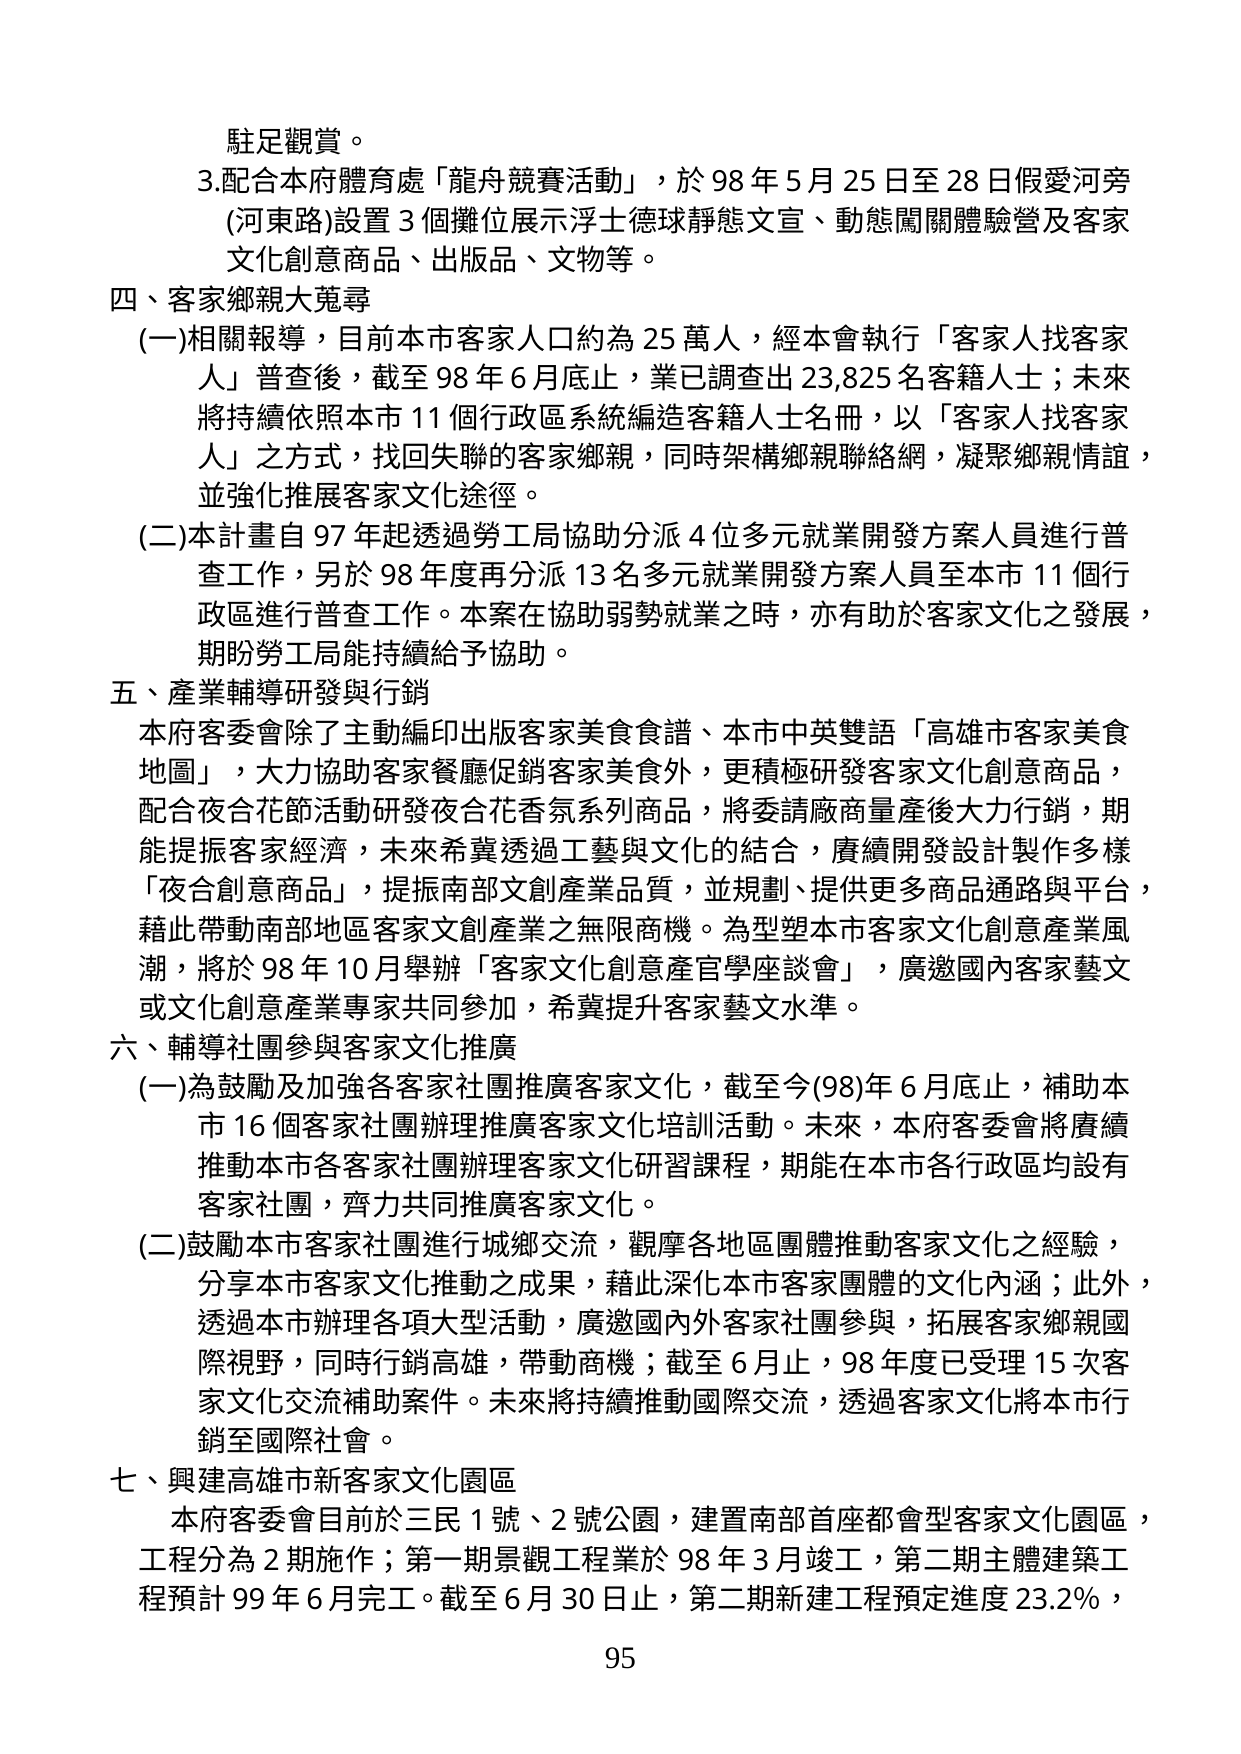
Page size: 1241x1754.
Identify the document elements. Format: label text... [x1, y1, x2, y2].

text (一)為鼓勵及加強各客家社團推廣客家文化，截至今(98)年6月底止，補助本市16個客家社團辦理推廣客家文化培訓活動。未來，本府客委會將賡續推動本市各客家社團辦理客家文化研習課程，期能在本市各行政區均設有客家社團，齊力共同推廣客家文化。 [138, 1066, 1131, 1223]
text (二)鼓勵本市客家社團進行城鄉交流，觀摩各地區團體推動客家文化之經驗，分享本市客家文化推動之成果，藉此深化本市客家團體的文化內涵；此外，透過本市辦理各項大型活動，廣邀國內外客家社團參與，拓展客家鄉親國際視野，同時行銷高雄，帶動商機；截至6月止，98年度已受理15次客家文化交流補助案件。未來將持續推動國際交流，透過客家文化將本市行銷至國際社會。 [138, 1223, 1131, 1460]
text (一)相關報導，目前本市客家人口約為25萬人，經本會執行「客家人找客家人」普查後，截至98年6月底止，業已調查出23,825名客籍人士；未來將持續依照本市11個行政區系統編造客籍人士名冊，以「客家人找客家人」之方式，找回失聯的客家鄉親，同時架構鄉親聯絡網，凝聚鄉親情誼，並強化推展客家文化途徑。 [138, 318, 1131, 515]
text 本府客委會目前於三民1號、2號公園，建置南部首座都會型客家文化園區，工程分為2期施作；第一期景觀工程業於98年3月竣工，第二期主體建築工程預計99年6月完工。截至6月30日止，第二期新建工程預定進度23.2％，實際進度30.8％，超前7.6％。未來園區之客家文物館、藝文展演館、客家美食餐廳及農特產、手工藝品展售中心、停車場及園區景觀維護將全部委外經營，勢必成為愛河沿岸最具有客家風味的旅遊景點，吸引不少觀光人潮，並為本市帶來無限商機。 [138, 1499, 1131, 1617]
text (二)本計畫自97年起透過勞工局協助分派4位多元就業開發方案人員進行普查工作，另於98年度再分派13名多元就業開發方案人員至本市11個行政區進行普查工作。本案在協助弱勢就業之時，亦有助於客家文化之發展，期盼勞工局能持續給予協助。 [138, 515, 1131, 672]
text 五、產業輔導研發與行銷 [109, 672, 1131, 712]
text 本府客委會除了主動編印出版客家美食食譜、本市中英雙語「高雄市客家美食地圖」，大力協助客家餐廳促銷客家美食外，更積極研發客家文化創意商品，配合夜合花節活動研發夜合花香氛系列商品，將委請廠商量產後大力行銷，期能提振客家經濟，未來希冀透過工藝與文化的結合，賡續開發設計製作多樣「夜合創意商品」，提振南部文創產業品質，並規劃、提供更多商品通路與平台，藉此帶動南部地區客家文創產業之無限商機。為型塑本市客家文化創意產業風潮，將於98年10月舉辦「客家文化創意產官學座談會」，廣邀國內客家藝文或文化創意產業專家共同參加，希冀提升客家藝文水準。 [138, 712, 1131, 1027]
text 四、客家鄉親大蒐尋 [109, 278, 1131, 318]
text 七、興建高雄市新客家文化園區 [109, 1460, 1131, 1499]
text 3.配合本府體育處「龍舟競賽活動」，於98年5月25日至28日假愛河旁(河東路)設置3個攤位展示浮士德球靜態文宣、動態闖關體驗營及客家文化創意商品、出版品、文物等。 [197, 160, 1131, 278]
text 六、輔導社團參與客家文化推廣 [109, 1027, 1131, 1066]
text 駐足觀賞。 [197, 121, 1131, 160]
